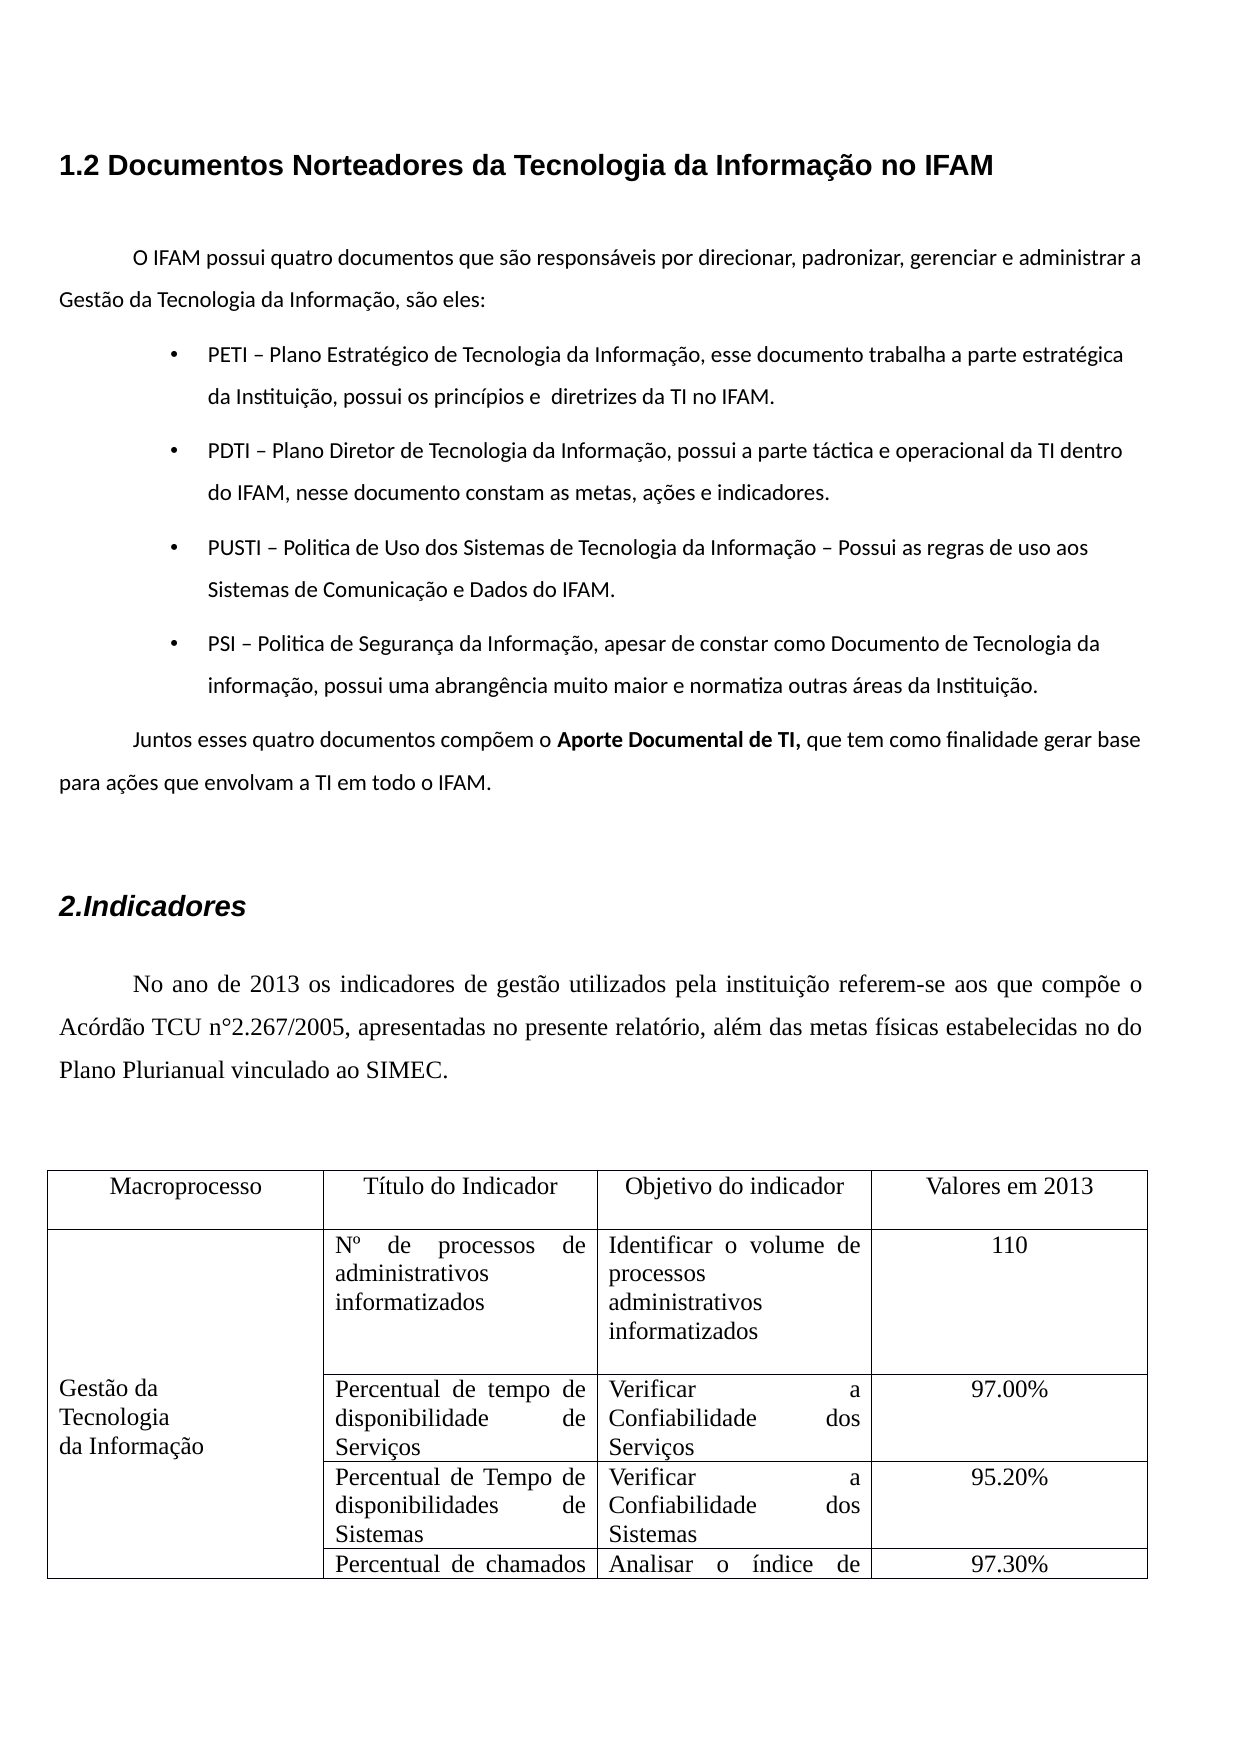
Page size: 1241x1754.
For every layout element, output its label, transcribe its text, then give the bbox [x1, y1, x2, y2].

table_cell Identificar o volume de processos administrativos informatizados [598, 1230, 871, 1373]
subtitle 2.Indicadores [59, 889, 1143, 923]
list PDTI – Plano Diretor de Tecnologia da Informação, possui a parte táctica e operacional da TI dentro do IFAM, nesse documento constam as metas, ações e indicadores. [170, 436, 1143, 506]
table_cell Analisar o índice de [598, 1549, 871, 1578]
table_cell Percentual de Tempo de disponibilidades de Sistemas [324, 1462, 597, 1548]
table_header Valores em 2013 [872, 1171, 1147, 1229]
table_cell 110 [872, 1230, 1147, 1373]
text Juntos esses quatro documentos compõem o Aporte Documental de TI, que tem como finalidade gerar base para ações que envolvam a TI em todo o IFAM. [59, 726, 1143, 796]
table_cell Nº de processos de administrativos informatizados [324, 1230, 597, 1373]
table_cell 97,00% [872, 1375, 1147, 1461]
table_cell Percentual de chamados [324, 1549, 597, 1578]
text No ano de 2013 os indicadores de gestão utilizados pela instituição referem-se aos que compõe o Acórdão TCU n°2.267/2005, apresentadas no presente relatório, além das metas físicas estabelecidas no do Plano Plurianual vinculado ao SIMEC. [59, 969, 1143, 1084]
table_cell Verificar a Confiabilidade dos Sistemas [598, 1462, 871, 1548]
table_cell 97,30% [872, 1549, 1147, 1578]
table_header Objetivo do indicador [598, 1171, 871, 1229]
table_cell Verificar a Confiabilidade dos Serviços [598, 1375, 871, 1461]
table_header Título do Indicador [324, 1171, 597, 1229]
table_header Macroprocesso [48, 1171, 323, 1229]
table_cell Gestão da Tecnologia da Informação [48, 1230, 323, 1578]
subtitle 1.2 Documentos Norteadores da Tecnologia da Informação no IFAM [59, 148, 1143, 181]
text O IFAM possui quatro documentos que são responsáveis por direcionar, padronizar, gerenciar e administrar a Gestão da Tecnologia da Informação, são eles: [59, 243, 1143, 313]
list PUSTI – Politica de Uso dos Sistemas de Tecnologia da Informação – Possui as regras de uso aos Sistemas de Comunicação e Dados do IFAM. [170, 533, 1143, 603]
table_cell 95,20% [872, 1462, 1147, 1548]
table_cell Percentual de tempo de disponibilidade de Serviços [324, 1375, 597, 1461]
list PSI – Politica de Segurança da Informação, apesar de constar como Documento de Tecnologia da informação, possui uma abrangência muito maior e normatiza outras áreas da Instituição. [170, 629, 1143, 699]
list PETI – Plano Estratégico de Tecnologia da Informação, esse documento trabalha a parte estratégica da Instituição, possui os princípios e diretrizes da TI no IFAM. [170, 340, 1143, 410]
